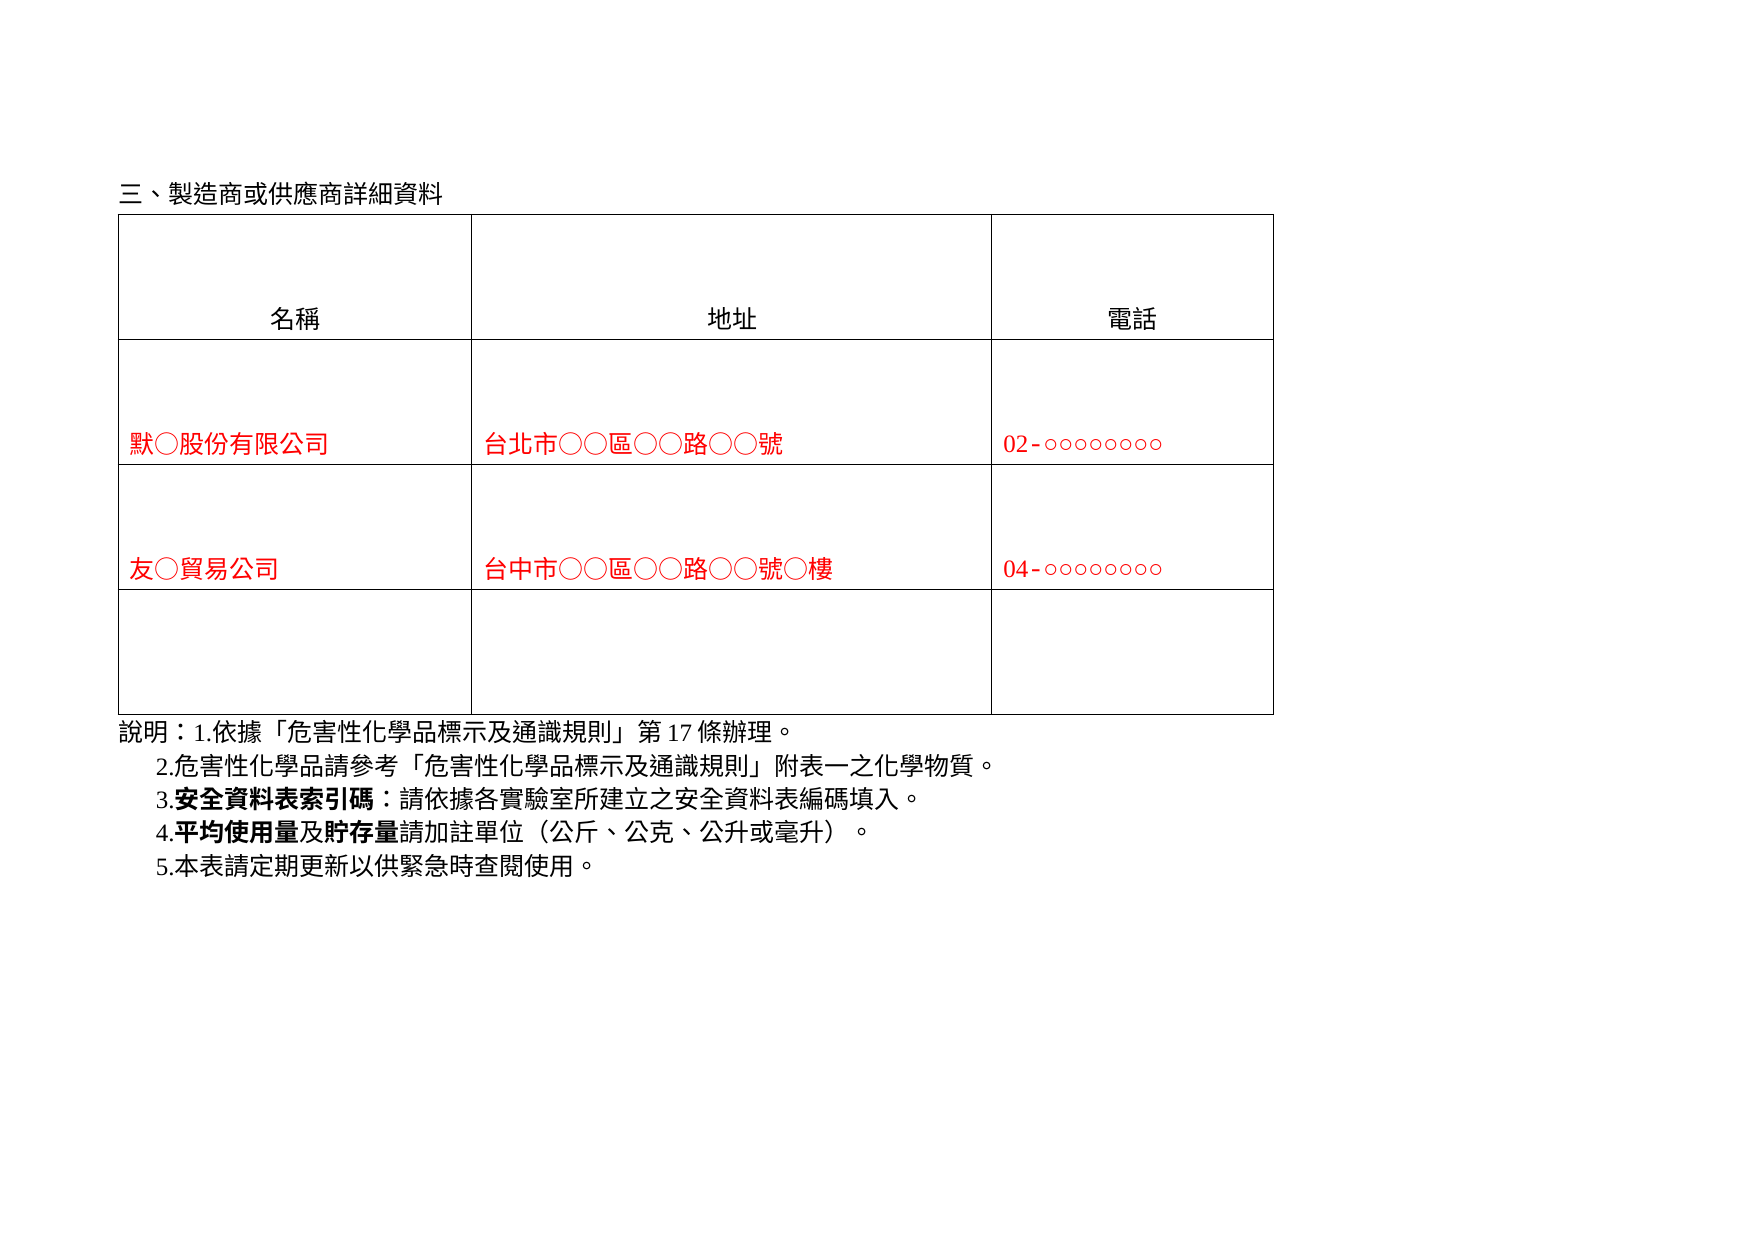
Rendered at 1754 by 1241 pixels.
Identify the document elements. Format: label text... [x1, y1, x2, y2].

table_cell 04-○○○○○○○○ [992, 465, 1273, 589]
text 3.安全資料表索引碼：請依據各實驗室所建立之安全資料表編碼填入。 [118, 782, 1636, 815]
table_cell 默○股份有限公司 [119, 340, 471, 464]
text 5.本表請定期更新以供緊急時查閱使用。 [118, 848, 1636, 882]
table_cell 台中市○○區○○路○○號○樓 [472, 465, 991, 589]
table_cell 02-○○○○○○○○ [992, 340, 1273, 464]
table_cell [992, 590, 1273, 714]
text 說明：1.依據「危害性化學品標示及通識規則」第17條辦理。 [118, 715, 1636, 748]
table_header 名稱 [119, 215, 471, 339]
table_cell [119, 590, 471, 714]
table_cell [472, 590, 991, 714]
text 2.危害性化學品請參考「危害性化學品標示及通識規則」附表一之化學物質。 [118, 748, 1636, 782]
table_header 電話 [992, 215, 1273, 339]
text 三、製造商或供應商詳細資料 [118, 151, 1636, 214]
table_cell 台北市○○區○○路○○號 [472, 340, 991, 464]
text 4.平均使用量及貯存量請加註單位（公斤、公克、公升或毫升）。 [118, 815, 1636, 848]
table_header 地址 [472, 215, 991, 339]
table_cell 友○貿易公司 [119, 465, 471, 589]
